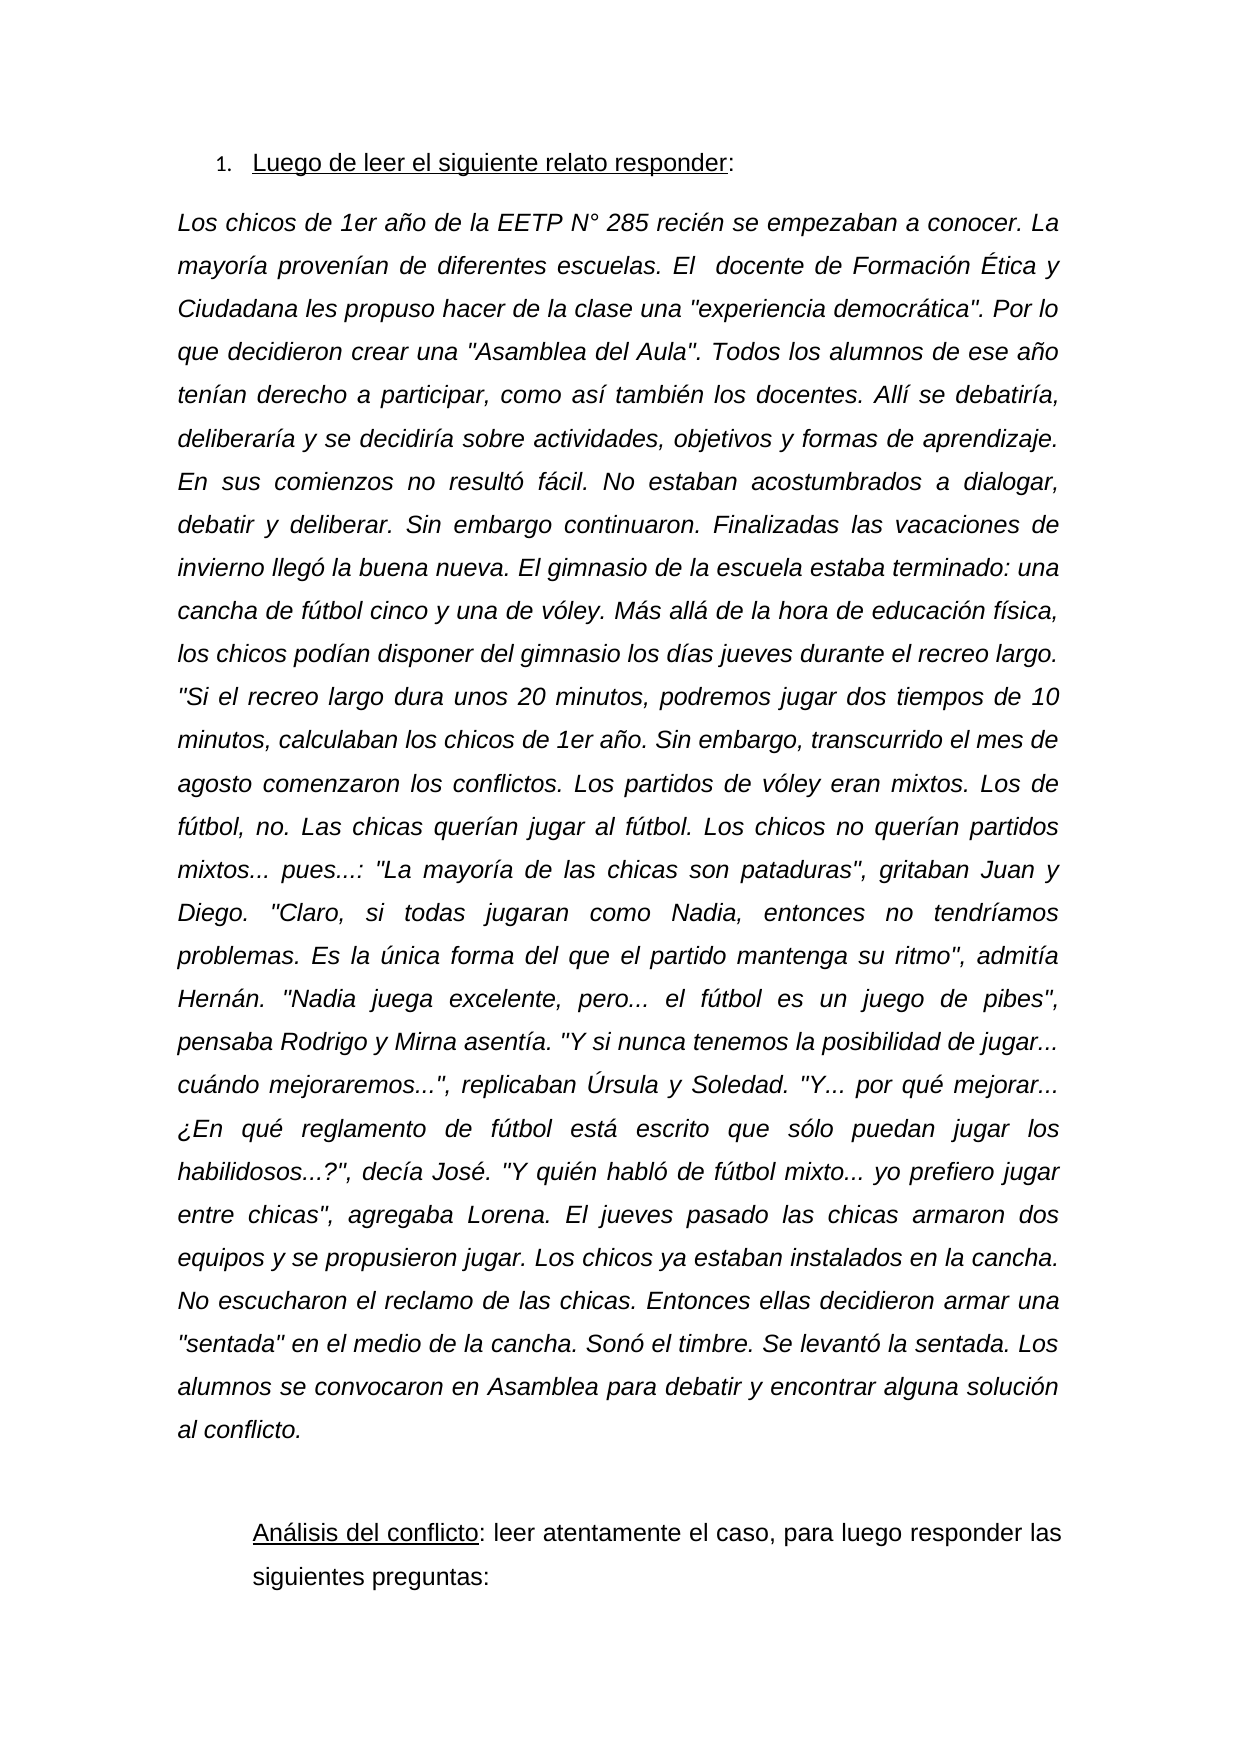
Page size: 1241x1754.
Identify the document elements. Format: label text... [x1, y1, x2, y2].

text Análisis del conflicto: leer atentamente el caso, para luego responder las siguientes preguntas: [252, 1518, 1063, 1590]
list Luego de leer el siguiente relato responder: [215, 148, 1063, 177]
text Los chicos de 1er año de la EETP N° 285 recién se empezaban a conocer. La mayoría provenían de diferentes escuelas. El docente de Formación Ética y Ciudadana les propuso hacer de la clase una "experiencia democrática". Por lo que decidieron crear una "Asamblea del Aula". Todos los alumnos de ese año tenían derecho a participar, como así también los docentes. Allí se debatiría, deliberaría y se decidiría sobre actividades, objetivos y formas de aprendizaje. En sus comienzos no resultó fácil. No estaban acostumbrados a dialogar, debatir y deliberar. Sin embargo continuaron. Finalizadas las vacaciones de invierno llegó la buena nueva. El gimnasio de la escuela estaba terminado: una cancha de fútbol cinco y una de vóley. Más allá de la hora de educación física, los chicos podían disponer del gimnasio los días jueves durante el recreo largo. "Si el recreo largo dura unos 20 minutos, podremos jugar dos tiempos de 10 minutos, calculaban los chicos de 1er año. Sin embargo, transcurrido el mes de agosto comenzaron los conflictos. Los partidos de vóley eran mixtos. Los de fútbol, no. Las chicas querían jugar al fútbol. Los chicos no querían partidos mixtos... pues...: "La mayoría de las chicas son pataduras", gritaban Juan y Diego. "Claro, si todas jugaran como Nadia, entonces no tendríamos problemas. Es la única forma del que el partido mantenga su ritmo", admitía Hernán. "Nadia juega excelente, pero... el fútbol es un juego de pibes", pensaba Rodrigo y Mirna asentía. "Y si nunca tenemos la posibilidad de jugar... cuándo mejoraremos...", replicaban Úrsula y Soledad. "Y... por qué mejorar... ¿En qué reglamento de fútbol está escrito que sólo puedan jugar los habilidosos...?", decía José. "Y quién habló de fútbol mixto... yo prefiero jugar entre chicas", agregaba Lorena. El jueves pasado las chicas armaron dos equipos y se propusieron jugar. Los chicos ya estaban instalados en la cancha. No escucharon el reclamo de las chicas. Entonces ellas decidieron armar una "sentada" en el medio de la cancha. Sonó el timbre. Se levantó la sentada. Los alumnos se convocaron en Asamblea para debatir y encontrar alguna solución al conflicto. [177, 208, 1063, 1444]
